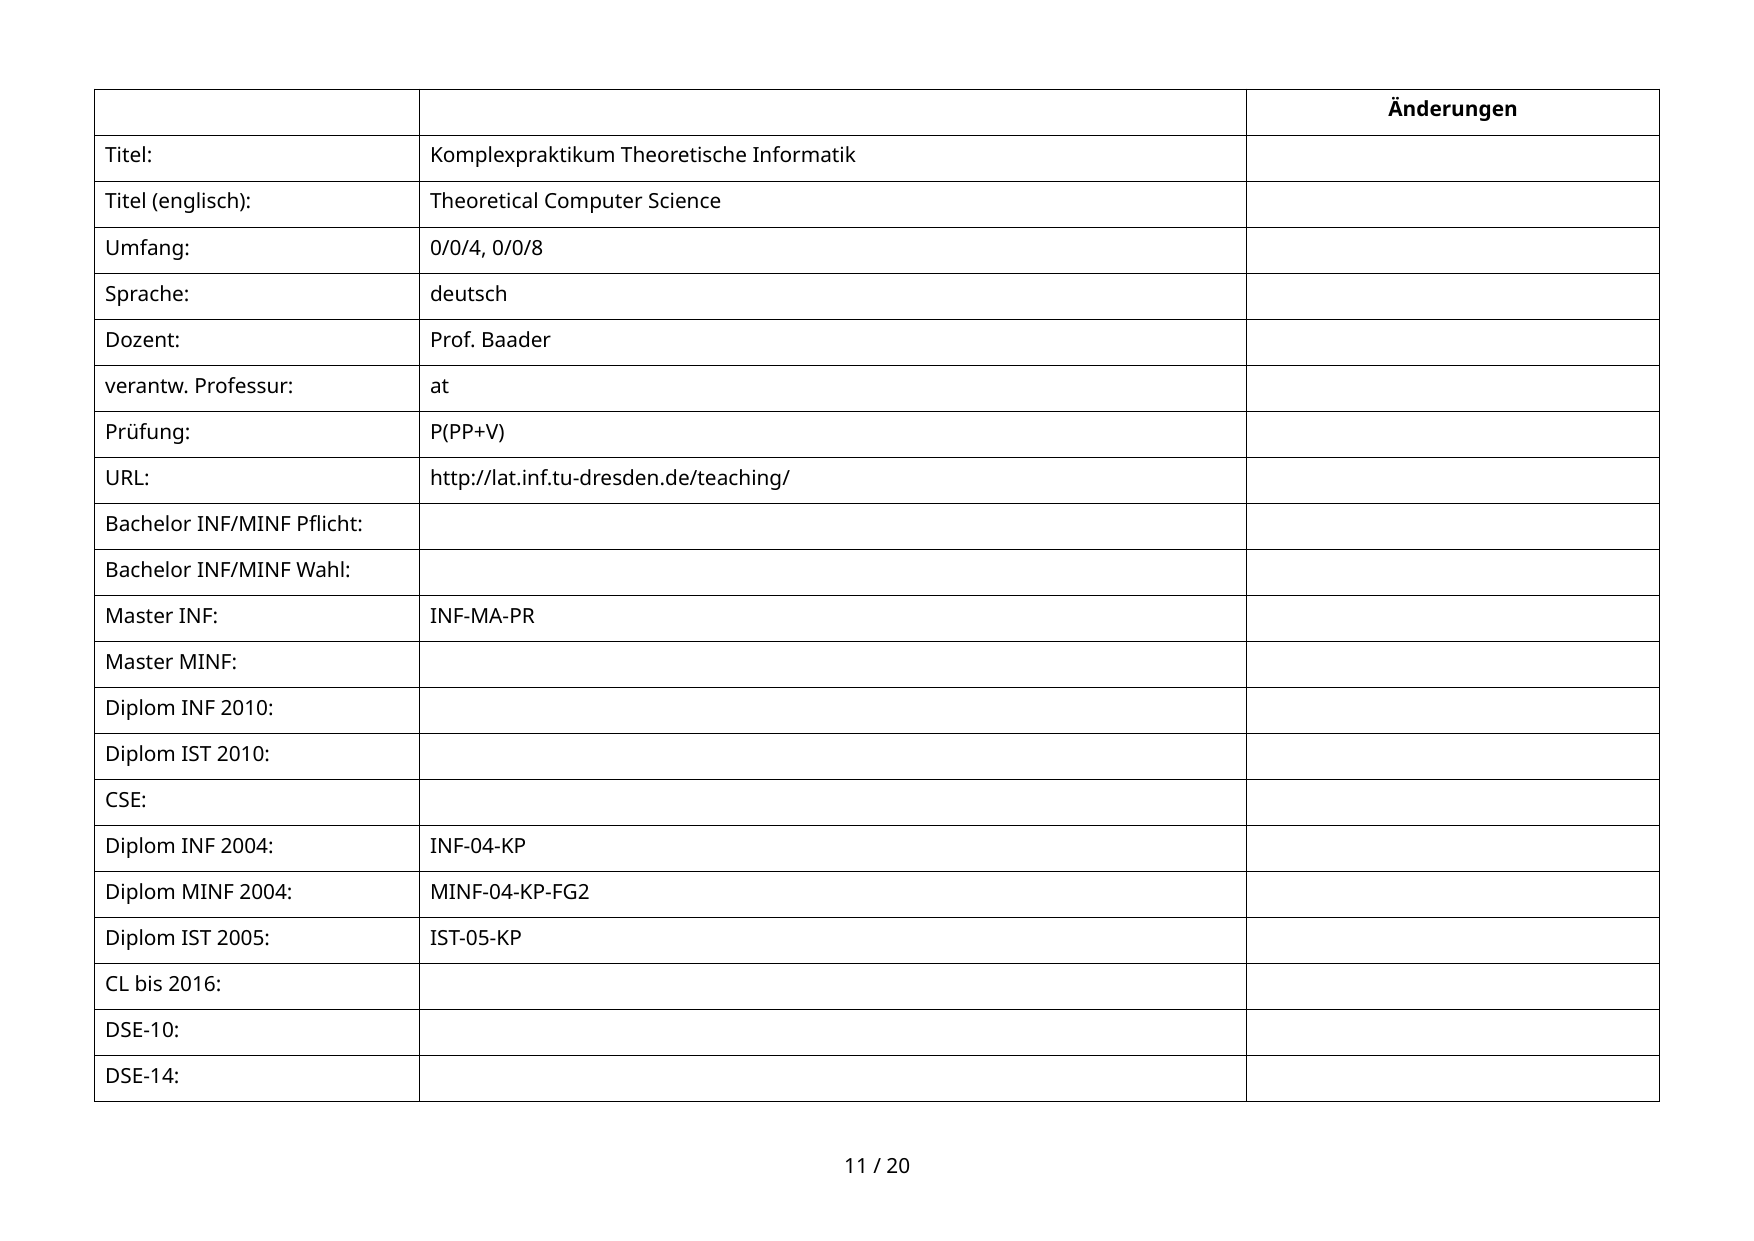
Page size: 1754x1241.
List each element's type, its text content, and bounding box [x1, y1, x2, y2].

table_cell [1247, 412, 1659, 457]
table_cell [1247, 182, 1659, 227]
table_cell [420, 504, 1246, 549]
table_header [95, 90, 419, 134]
table_cell [420, 688, 1246, 733]
table_cell [1247, 1056, 1659, 1101]
table_cell Komplexpraktikum Theoretische Informatik [420, 136, 1246, 181]
table_cell [1247, 366, 1659, 411]
table_cell [1247, 136, 1659, 181]
table_cell CL bis 2016: [95, 964, 419, 1009]
table_cell [1247, 228, 1659, 273]
table_cell [420, 734, 1246, 779]
table_header Änderungen [1247, 90, 1659, 134]
table_header [420, 90, 1246, 134]
table_cell Diplom MINF 2004: [95, 872, 419, 917]
table_cell verantw. Professur: [95, 366, 419, 411]
table_cell Diplom INF 2004: [95, 826, 419, 871]
table_cell 0/0/4, 0/0/8 [420, 228, 1246, 273]
table_cell [1247, 504, 1659, 549]
table_cell [1247, 688, 1659, 733]
table_cell Master MINF: [95, 642, 419, 687]
table_cell [1247, 458, 1659, 503]
table_cell INF-MA-PR [420, 596, 1246, 641]
table_cell CSE: [95, 780, 419, 825]
table_cell [1247, 642, 1659, 687]
table_cell MINF-04-KP-FG2 [420, 872, 1246, 917]
table_cell Diplom INF 2010: [95, 688, 419, 733]
table_cell [420, 780, 1246, 825]
table_cell [1247, 734, 1659, 779]
table_cell [1247, 596, 1659, 641]
table_cell [1247, 550, 1659, 595]
table_cell [1247, 918, 1659, 963]
table_cell Bachelor INF/MINF Pflicht: [95, 504, 419, 549]
table_cell [420, 1010, 1246, 1055]
table_cell Titel: [95, 136, 419, 181]
table_cell [420, 964, 1246, 1009]
table_cell [1247, 826, 1659, 871]
table_cell Diplom IST 2010: [95, 734, 419, 779]
table_cell [1247, 1010, 1659, 1055]
table_cell Umfang: [95, 228, 419, 273]
table_cell [420, 1056, 1246, 1101]
table_cell Diplom IST 2005: [95, 918, 419, 963]
table_cell Prüfung: [95, 412, 419, 457]
table_cell [1247, 274, 1659, 319]
table_cell [420, 550, 1246, 595]
table_cell Prof. Baader [420, 320, 1246, 365]
table_cell http://lat.inf.tu-dresden.de/teaching/ [420, 458, 1246, 503]
table_cell [1247, 320, 1659, 365]
table_cell Master INF: [95, 596, 419, 641]
table_cell P(PP+V) [420, 412, 1246, 457]
table_cell Sprache: [95, 274, 419, 319]
table_cell Theoretical Computer Science [420, 182, 1246, 227]
table_cell DSE-10: [95, 1010, 419, 1055]
table_cell URL: [95, 458, 419, 503]
table_cell [1247, 780, 1659, 825]
table_cell [420, 642, 1246, 687]
table_cell INF-04-KP [420, 826, 1246, 871]
table_cell at [420, 366, 1246, 411]
table_cell IST-05-KP [420, 918, 1246, 963]
table_cell [1247, 872, 1659, 917]
table_cell Dozent: [95, 320, 419, 365]
table_cell [1247, 964, 1659, 1009]
table_cell Bachelor INF/MINF Wahl: [95, 550, 419, 595]
table_cell DSE-14: [95, 1056, 419, 1101]
table_cell deutsch [420, 274, 1246, 319]
table_cell Titel (englisch): [95, 182, 419, 227]
